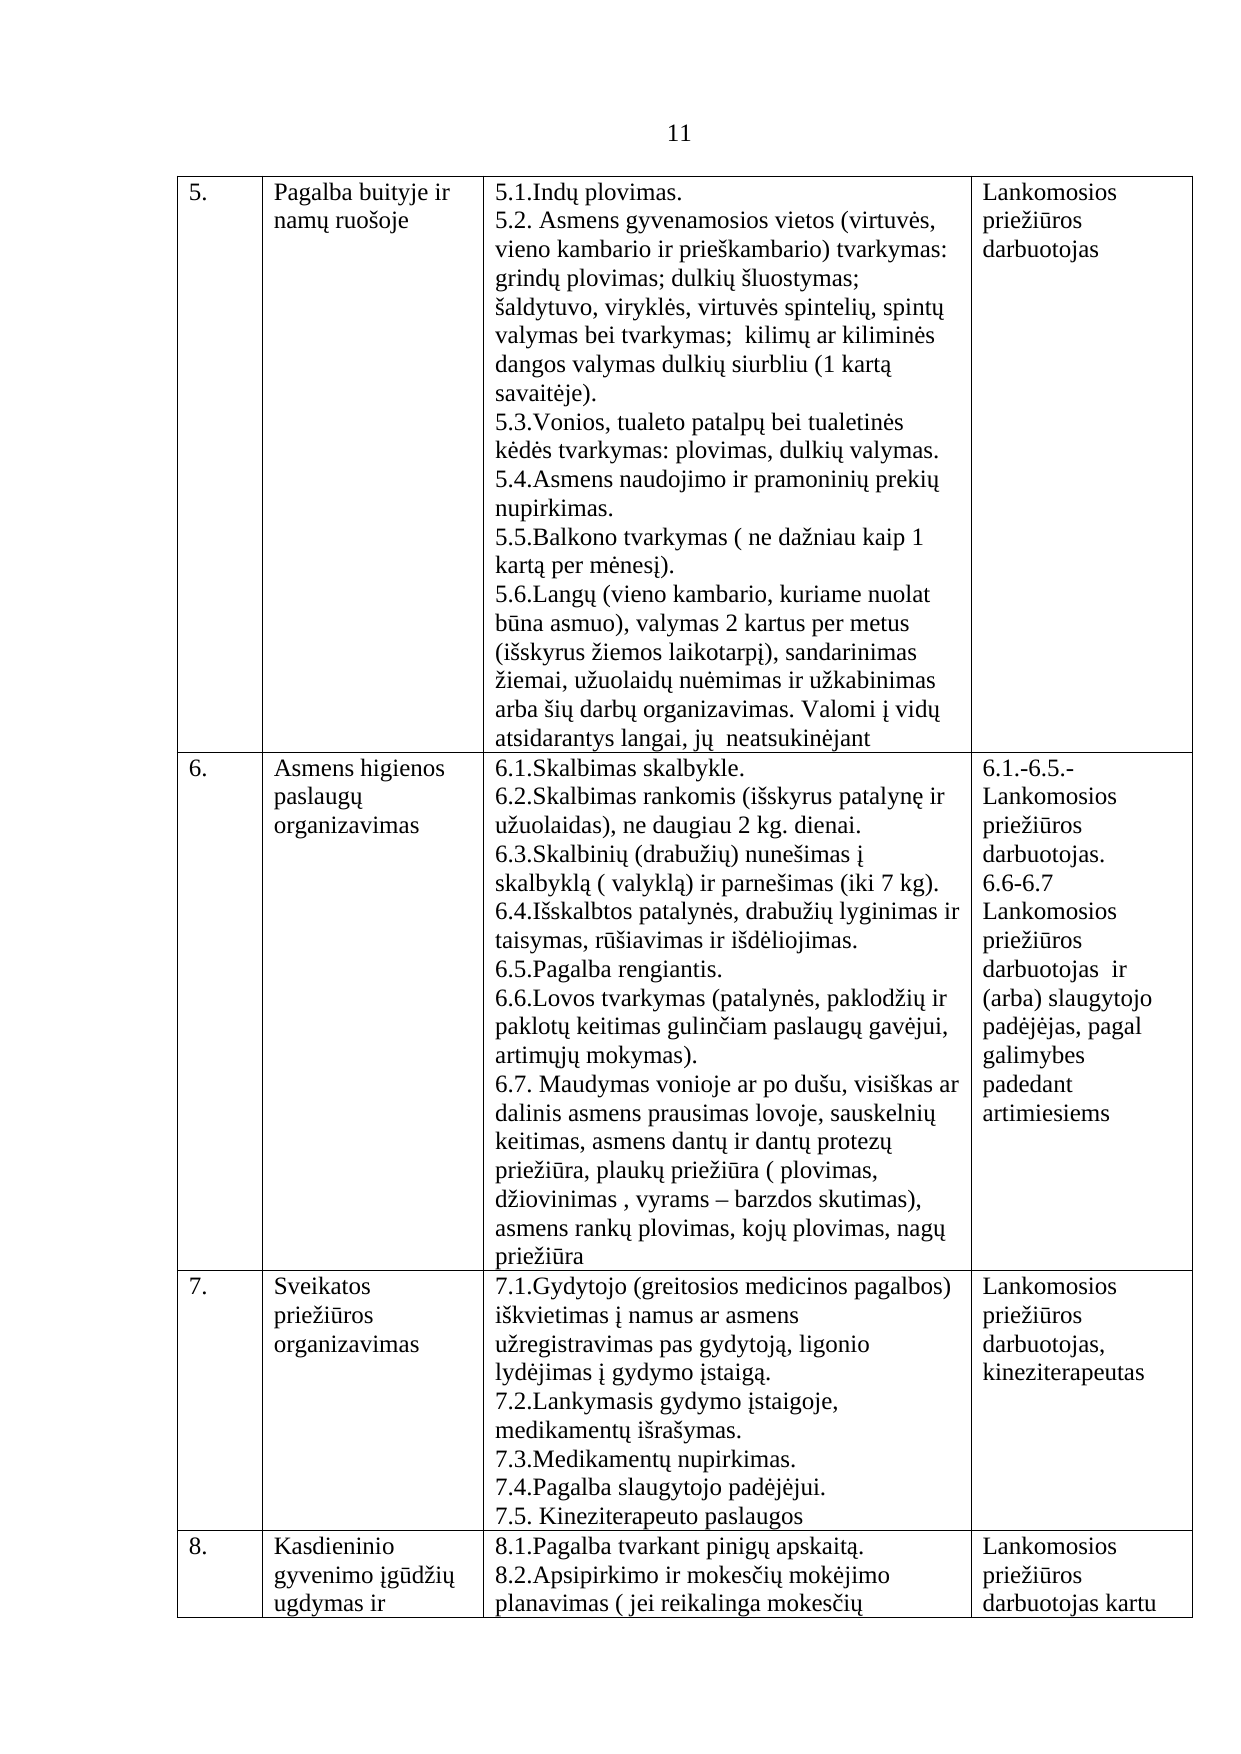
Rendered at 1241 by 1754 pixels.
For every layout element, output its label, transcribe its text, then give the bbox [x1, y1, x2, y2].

table_cell Pagalba buityje ir namų ruošoje [263, 177, 483, 752]
table_cell Asmens higienos paslaugų organizavimas [263, 753, 483, 1270]
table_cell Kasdieninio gyvenimo įgūdžių ugdymas ir [263, 1531, 483, 1617]
table_cell 8.1.Pagalba tvarkant pinigų apskaitą. 8.2.Apsipirkimo ir mokesčių mokėjimo planavimas ( jei reikalinga mokesčių [484, 1531, 971, 1617]
table_cell 7. [178, 1271, 262, 1530]
table_cell Lankomosios priežiūros darbuotojas [972, 177, 1192, 752]
table_cell Sveikatos priežiūros organizavimas [263, 1271, 483, 1530]
table_cell 5.1.Indų plovimas. 5.2. Asmens gyvenamosios vietos (virtuvės, vieno kambario ir prieškambario) tvarkymas: grindų plovimas; dulkių šluostymas; šaldytuvo, viryklės, virtuvės spintelių, spintų valymas bei tvarkymas; kilimų ar kiliminės dangos valymas dulkių siurbliu (1 kartą savaitėje). 5.3.Vonios, tualeto patalpų bei tualetinės kėdės tvarkymas: plovimas, dulkių valymas. 5.4.Asmens naudojimo ir pramoninių prekių nupirkimas. 5.5.Balkono tvarkymas ( ne dažniau kaip 1 kartą per mėnesį). 5.6.Langų (vieno kambario, kuriame nuolat būna asmuo), valymas 2 kartus per metus (išskyrus žiemos laikotarpį), sandarinimas žiemai, užuolaidų nuėmimas ir užkabinimas arba šių darbų organizavimas. Valomi į vidų atsidarantys langai, jų neatsukinėjant [484, 177, 971, 752]
table_cell Lankomosios priežiūros darbuotojas kartu [972, 1531, 1192, 1617]
table_cell 6.1.Skalbimas skalbykle. 6.2.Skalbimas rankomis (išskyrus patalynę ir užuolaidas), ne daugiau 2 kg. dienai. 6.3.Skalbinių (drabužių) nunešimas į skalbyklą ( valyklą) ir parnešimas (iki 7 kg). 6.4.Išskalbtos patalynės, drabužių lyginimas ir taisymas, rūšiavimas ir išdėliojimas. 6.5.Pagalba rengiantis. 6.6.Lovos tvarkymas (patalynės, paklodžių ir paklotų keitimas gulinčiam paslaugų gavėjui, artimųjų mokymas). 6.7. Maudymas vonioje ar po dušu, visiškas ar dalinis asmens prausimas lovoje, sauskelnių keitimas, asmens dantų ir dantų protezų priežiūra, plaukų priežiūra ( plovimas, džiovinimas , vyrams – barzdos skutimas), asmens rankų plovimas, kojų plovimas, nagų priežiūra [484, 753, 971, 1270]
table_cell 8. [178, 1531, 262, 1617]
table_cell 6.1.-6.5.-Lankomosios priežiūros darbuotojas. 6.6-6.7 Lankomosios priežiūros darbuotojas ir (arba) slaugytojo padėjėjas, pagal galimybes padedant artimiesiems [972, 753, 1192, 1270]
table_cell 5. [178, 177, 262, 752]
table_cell 6. [178, 753, 262, 1270]
table_cell Lankomosios priežiūros darbuotojas, kineziterapeutas [972, 1271, 1192, 1530]
table_cell 7.1.Gydytojo (greitosios medicinos pagalbos) iškvietimas į namus ar asmens užregistravimas pas gydytoją, ligonio lydėjimas į gydymo įstaigą. 7.2.Lankymasis gydymo įstaigoje, medikamentų išrašymas. 7.3.Medikamentų nupirkimas. 7.4.Pagalba slaugytojo padėjėjui. 7.5. Kineziterapeuto paslaugos [484, 1271, 971, 1530]
